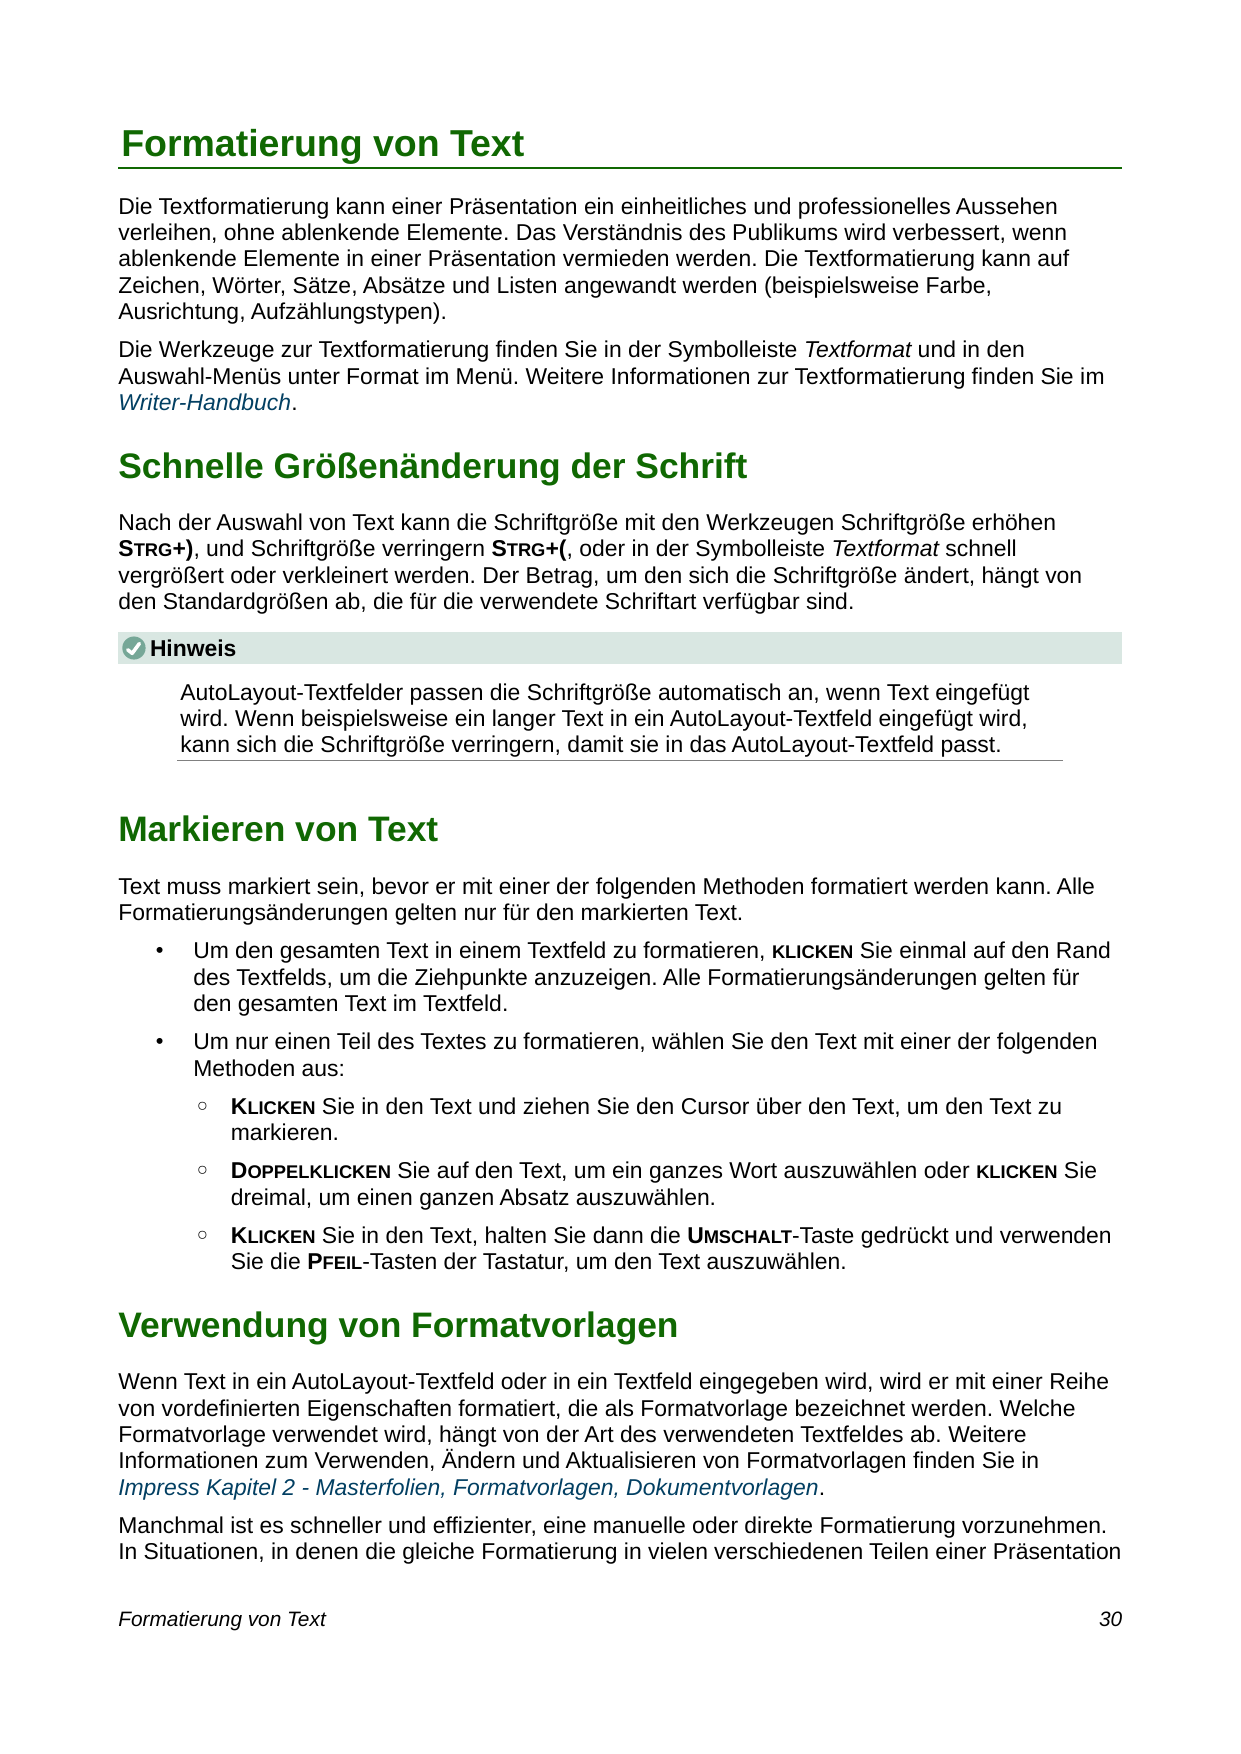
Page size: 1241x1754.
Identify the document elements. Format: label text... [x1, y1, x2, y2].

subtitle Verwendung von Formatvorlagen [118, 1304, 1122, 1344]
text Manchmal ist es schneller und effizienter, eine manuelle oder direkte Formatierung vorzunehmen. In Situationen, in denen die gleiche Formatierung in vielen verschiedenen Teilen einer Präsentation [118, 1512, 1122, 1564]
text Die Werkzeuge zur Textformatierung finden Sie in der Symbolleiste Textformat und in den Auswahl-Menüs unter Format im Menü. Weitere Informationen zur Textformatierung finden Sie im Writer-Handbuch. [118, 336, 1122, 415]
list Hinweis [118, 632, 1122, 664]
text Die Textformatierung kann einer Präsentation ein einheitliches und professionelles Aussehen verleihen, ohne ablenkende Elemente. Das Verständnis des Publikums wird verbessert, wenn ablenkende Elemente in einer Präsentation vermieden werden. Die Textformatierung kann auf Zeichen, Wörter, Sätze, Absätze und Listen angewandt werden (beispielsweise Farbe, Ausrichtung, Aufzählungstypen). [118, 193, 1122, 324]
list Um nur einen Teil des Textes zu formatieren, wählen Sie den Text mit einer der folgenden Methoden aus: [156, 1028, 1122, 1081]
text Text muss markiert sein, bevor er mit einer der folgenden Methoden formatiert werden kann. Alle Formatierungsänderungen gelten nur für den markierten Text. [118, 873, 1122, 926]
text Nach der Auswahl von Text kann die Schriftgröße mit den Werkzeugen Schriftgröße erhöhen Strg+), und Schriftgröße verringern Strg+(, oder in der Symbolleiste Textformat schnell vergrößert oder verkleinert werden. Der Betrag, um den sich die Schriftgröße ändert, hängt von den Standardgrößen ab, die für die verwendete Schriftart verfügbar sind. [118, 509, 1122, 614]
list Um den gesamten Text in einem Textfeld zu formatieren, klicken Sie einmal auf den Rand des Textfelds, um die Ziehpunkte anzuzeigen. Alle Formatierungsänderungen gelten für den gesamten Text im Textfeld. [156, 937, 1122, 1016]
text Wenn Text in ein AutoLayout-Textfeld oder in ein Textfeld eingegeben wird, wird er mit einer Reihe von vordefinierten Eigenschaften formatiert, die als Formatvorlage bezeichnet werden. Welche Formatvorlage verwendet wird, hängt von der Art des verwendeten Textfeldes ab. Weitere Informationen zum Verwenden, Ändern und Aktualisieren von Formatvorlagen finden Sie in Impress Kapitel 2 - Masterfolien, Formatvorlagen, Dokumentvorlagen. [118, 1368, 1122, 1500]
list Klicken Sie in den Text, halten Sie dann die Umschalt-Taste gedrückt und verwenden Sie die Pfeil-Tasten der Tastatur, um den Text auszuwählen. [193, 1222, 1122, 1274]
text AutoLayout-Textfelder passen die Schriftgröße automatisch an, wenn Text eingefügt wird. Wenn beispielsweise ein langer Text in ein AutoLayout-Textfeld eingefügt wird, kann sich die Schriftgröße verringern, damit sie in das AutoLayout-Textfeld passt. [177, 676, 1063, 760]
subtitle Markieren von Text [118, 809, 1122, 849]
list Klicken Sie in den Text und ziehen Sie den Cursor über den Text, um den Text zu markieren. [193, 1093, 1122, 1145]
list Doppelklicken Sie auf den Text, um ein ganzes Wort auszuwählen oder klicken Sie dreimal, um einen ganzen Absatz auszuwählen. [193, 1157, 1122, 1210]
subtitle Schnelle Größenänderung der Schrift [118, 445, 1122, 486]
subtitle Formatierung von Text [118, 118, 1122, 167]
